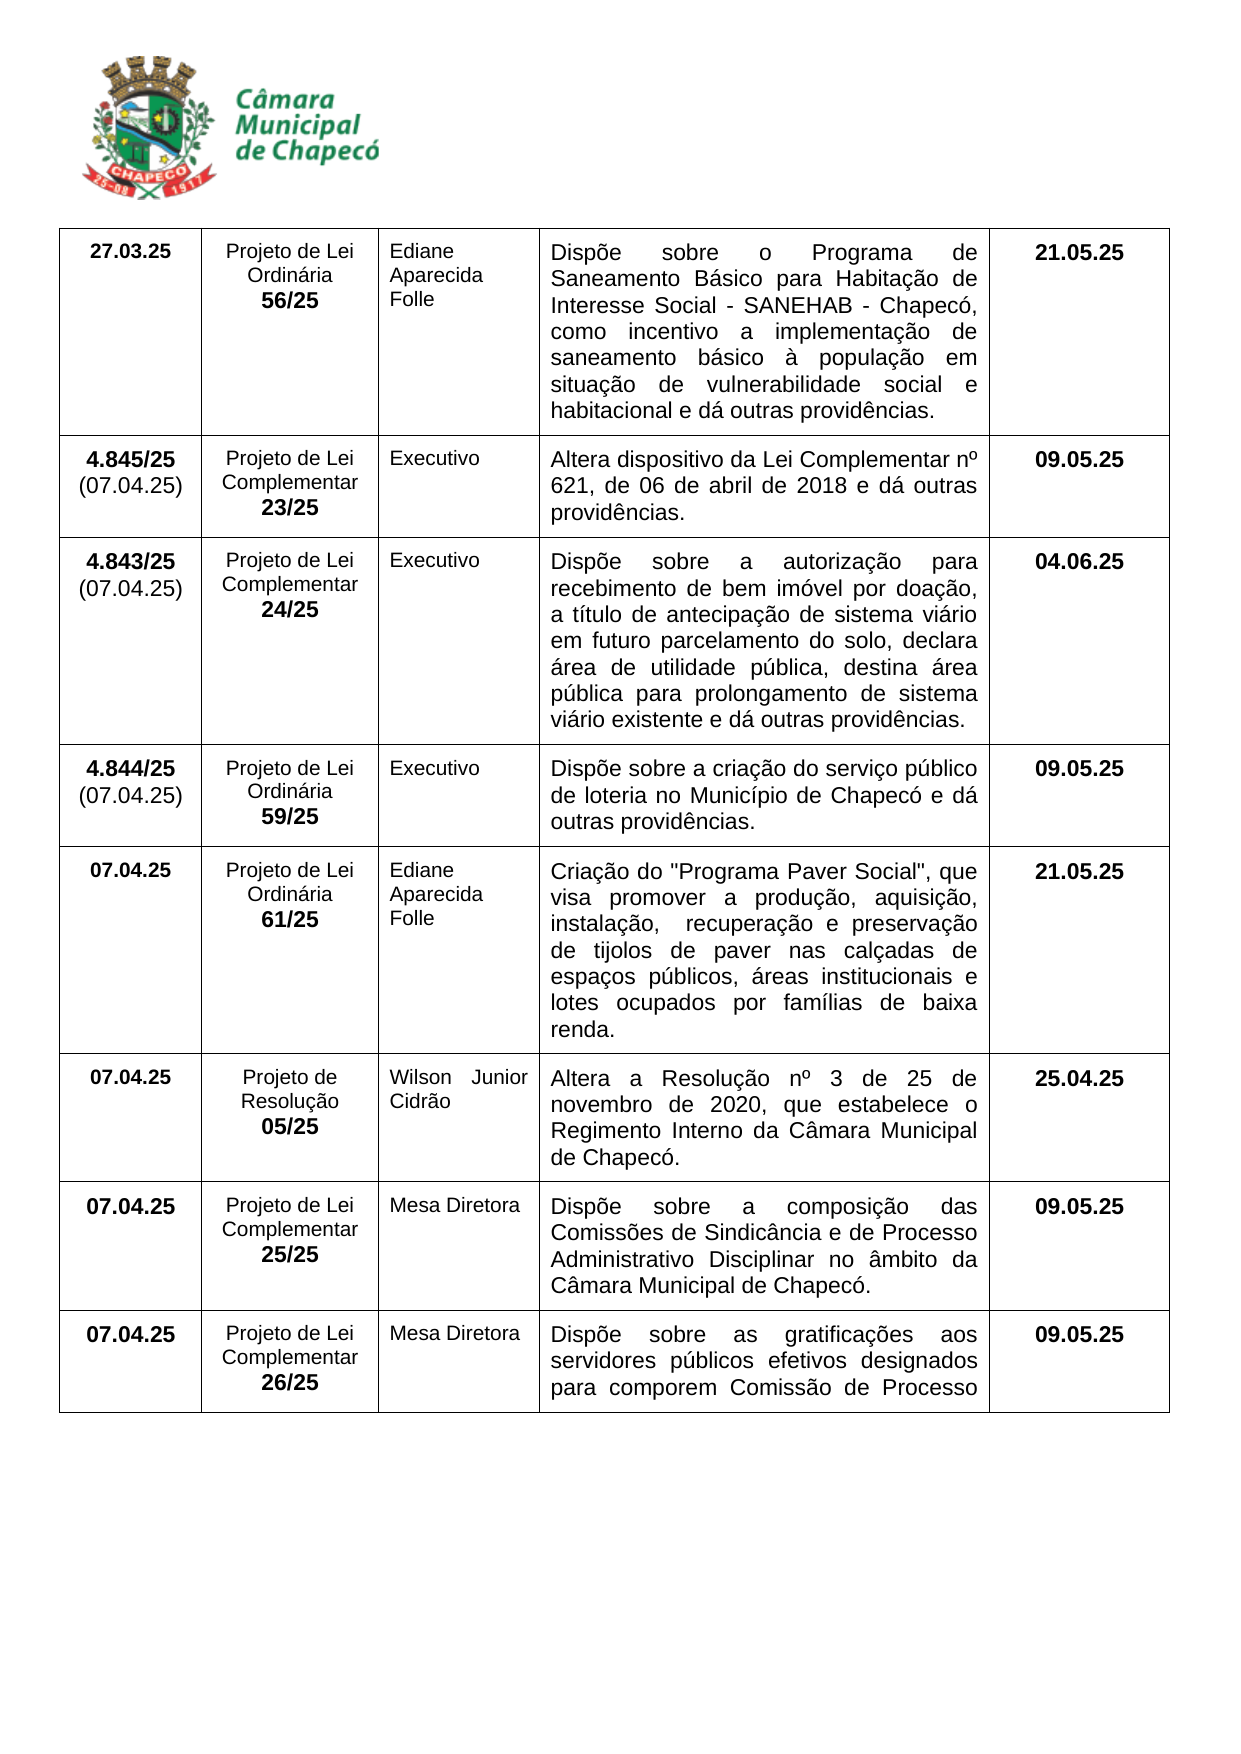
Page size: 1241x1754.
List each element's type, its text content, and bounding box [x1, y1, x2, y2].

table_cell Projeto de Lei Complementar 25/25 [202, 1182, 378, 1309]
table_cell 07.04.25 [60, 1311, 201, 1412]
table_cell 4.843/25 (07.04.25) [60, 538, 201, 744]
table_cell Dispõe sobre o Programa de Saneamento Básico para Habitação de Interesse Social - SANEHAB - Chapecó, como incentivo a implementação de saneamento básico à população em situação de vulnerabilidade social e habitacional e dá outras providências. [540, 229, 989, 434]
table_cell Mesa Diretora [379, 1311, 539, 1412]
table_cell 21.05.25 [990, 847, 1169, 1053]
table_cell Projeto de Lei Ordinária 56/25 [202, 229, 378, 434]
table_cell 09.05.25 [990, 436, 1169, 537]
table_cell Executivo [379, 538, 539, 744]
table_cell Executivo [379, 436, 539, 537]
table_cell Mesa Diretora [379, 1182, 539, 1309]
table_cell 04.06.25 [990, 538, 1169, 744]
table_cell Criação do "Programa Paver Social", que visa promover a produção, aquisição, instalação, recuperação e preservação de tijolos de paver nas calçadas de espaços públicos, áreas institucionais e lotes ocupados por famílias de baixa renda. [540, 847, 989, 1053]
table_cell Projeto de Lei Ordinária 61/25 [202, 847, 378, 1053]
table_cell 07.04.25 [60, 847, 201, 1053]
table_cell Projeto de Lei Complementar 23/25 [202, 436, 378, 537]
table_cell Projeto de Lei Complementar 24/25 [202, 538, 378, 744]
table_cell 09.05.25 [990, 1182, 1169, 1309]
table_cell Altera a Resolução nº 3 de 25 de novembro de 2020, que estabelece o Regimento Interno da Câmara Municipal de Chapecó. [540, 1054, 989, 1181]
table_cell Altera dispositivo da Lei Complementar nº 621, de 06 de abril de 2018 e dá outras providências. [540, 436, 989, 537]
table_cell 09.05.25 [990, 1311, 1169, 1412]
table_cell 07.04.25 [60, 1054, 201, 1181]
table_cell 07.04.25 [60, 1182, 201, 1309]
table_cell Dispõe sobre a composição das Comissões de Sindicância e de Processo Administrativo Disciplinar no âmbito da Câmara Municipal de Chapecó. [540, 1182, 989, 1309]
picture [81, 56, 379, 200]
table_cell Executivo [379, 745, 539, 846]
table_cell 25.04.25 [990, 1054, 1169, 1181]
table_cell Dispõe sobre a autorização para recebimento de bem imóvel por doação, a título de antecipação de sistema viário em futuro parcelamento do solo, declara área de utilidade pública, destina área pública para prolongamento de sistema viário existente e dá outras providências. [540, 538, 989, 744]
table_cell 27.03.25 [60, 229, 201, 434]
table_cell Projeto de Resolução 05/25 [202, 1054, 378, 1181]
table_cell Dispõe sobre as gratificações aos servidores públicos efetivos designados para comporem Comissão de Processo [540, 1311, 989, 1412]
table_cell 4.844/25 (07.04.25) [60, 745, 201, 846]
table_cell Wilson Junior Cidrão [379, 1054, 539, 1181]
table_cell Dispõe sobre a criação do serviço público de loteria no Município de Chapecó e dá outras providências. [540, 745, 989, 846]
table_cell 21.05.25 [990, 229, 1169, 434]
table_cell 09.05.25 [990, 745, 1169, 846]
table_cell Projeto de Lei Complementar 26/25 [202, 1311, 378, 1412]
table_cell Ediane Aparecida Folle [379, 847, 539, 1053]
table_cell Projeto de Lei Ordinária 59/25 [202, 745, 378, 846]
table_cell Ediane Aparecida Folle [379, 229, 539, 434]
table_cell 4.845/25 (07.04.25) [60, 436, 201, 537]
